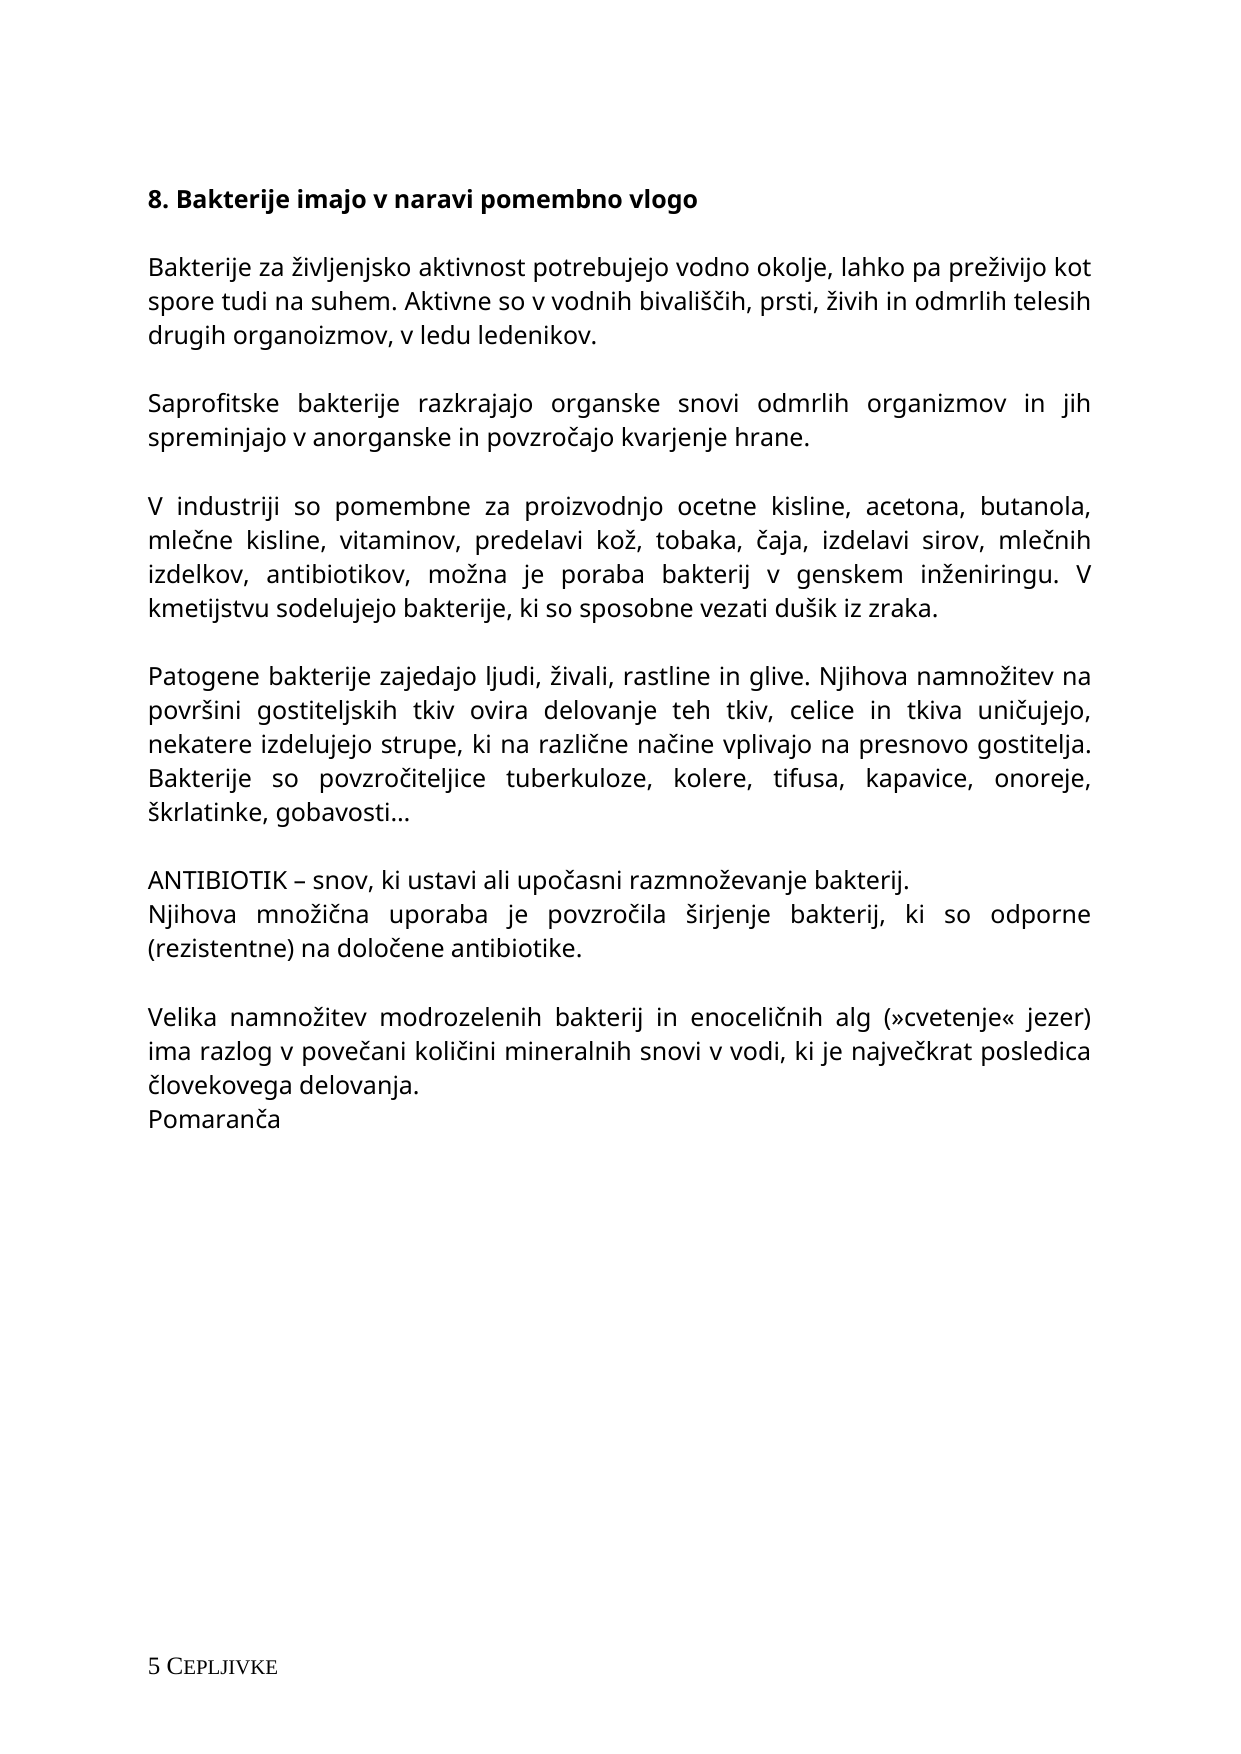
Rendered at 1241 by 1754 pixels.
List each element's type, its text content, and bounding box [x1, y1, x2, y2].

text Bakterije za življenjsko aktivnost potrebujejo vodno okolje, lahko pa preživijo kot spore tudi na suhem. Aktivne so v vodnih bivališčih, prsti, živih in odmrlih telesih drugih organoizmov, v ledu ledenikov. [148, 250, 1093, 352]
text Pomaranča [148, 1101, 1093, 1135]
text ANTIBIOTIK – snov, ki ustavi ali upočasni razmnoževanje bakterij. [148, 863, 1093, 897]
text Saprofitske bakterije razkrajajo organske snovi odmrlih organizmov in jih spreminjajo v anorganske in povzročajo kvarjenje hrane. [148, 386, 1093, 454]
text Patogene bakterije zajedajo ljudi, živali, rastline in glive. Njihova namnožitev na površini gostiteljskih tkiv ovira delovanje teh tkiv, celice in tkiva uničujejo, nekatere izdelujejo strupe, ki na različne načine vplivajo na presnovo gostitelja. Bakterije so povzročiteljice tuberkuloze, kolere, tifusa, kapavice, onoreje, škrlatinke, gobavosti… [148, 658, 1093, 829]
text Velika namnožitev modrozelenih bakterij in enoceličnih alg (»cvetenje« jezer) ima razlog v povečani količini mineralnih snovi v vodi, ki je največkrat posledica človekovega delovanja. [148, 999, 1093, 1101]
text 8. Bakterije imajo v naravi pomembno vlogo [148, 182, 1093, 216]
text Njihova množična uporaba je povzročila širjenje bakterij, ki so odporne (rezistentne) na določene antibiotike. [148, 897, 1093, 965]
text V industriji so pomembne za proizvodnjo ocetne kisline, acetona, butanola, mlečne kisline, vitaminov, predelavi kož, tobaka, čaja, izdelavi sirov, mlečnih izdelkov, antibiotikov, možna je poraba bakterij v genskem inženiringu. V kmetijstvu sodelujejo bakterije, ki so sposobne vezati dušik iz zraka. [148, 488, 1093, 624]
